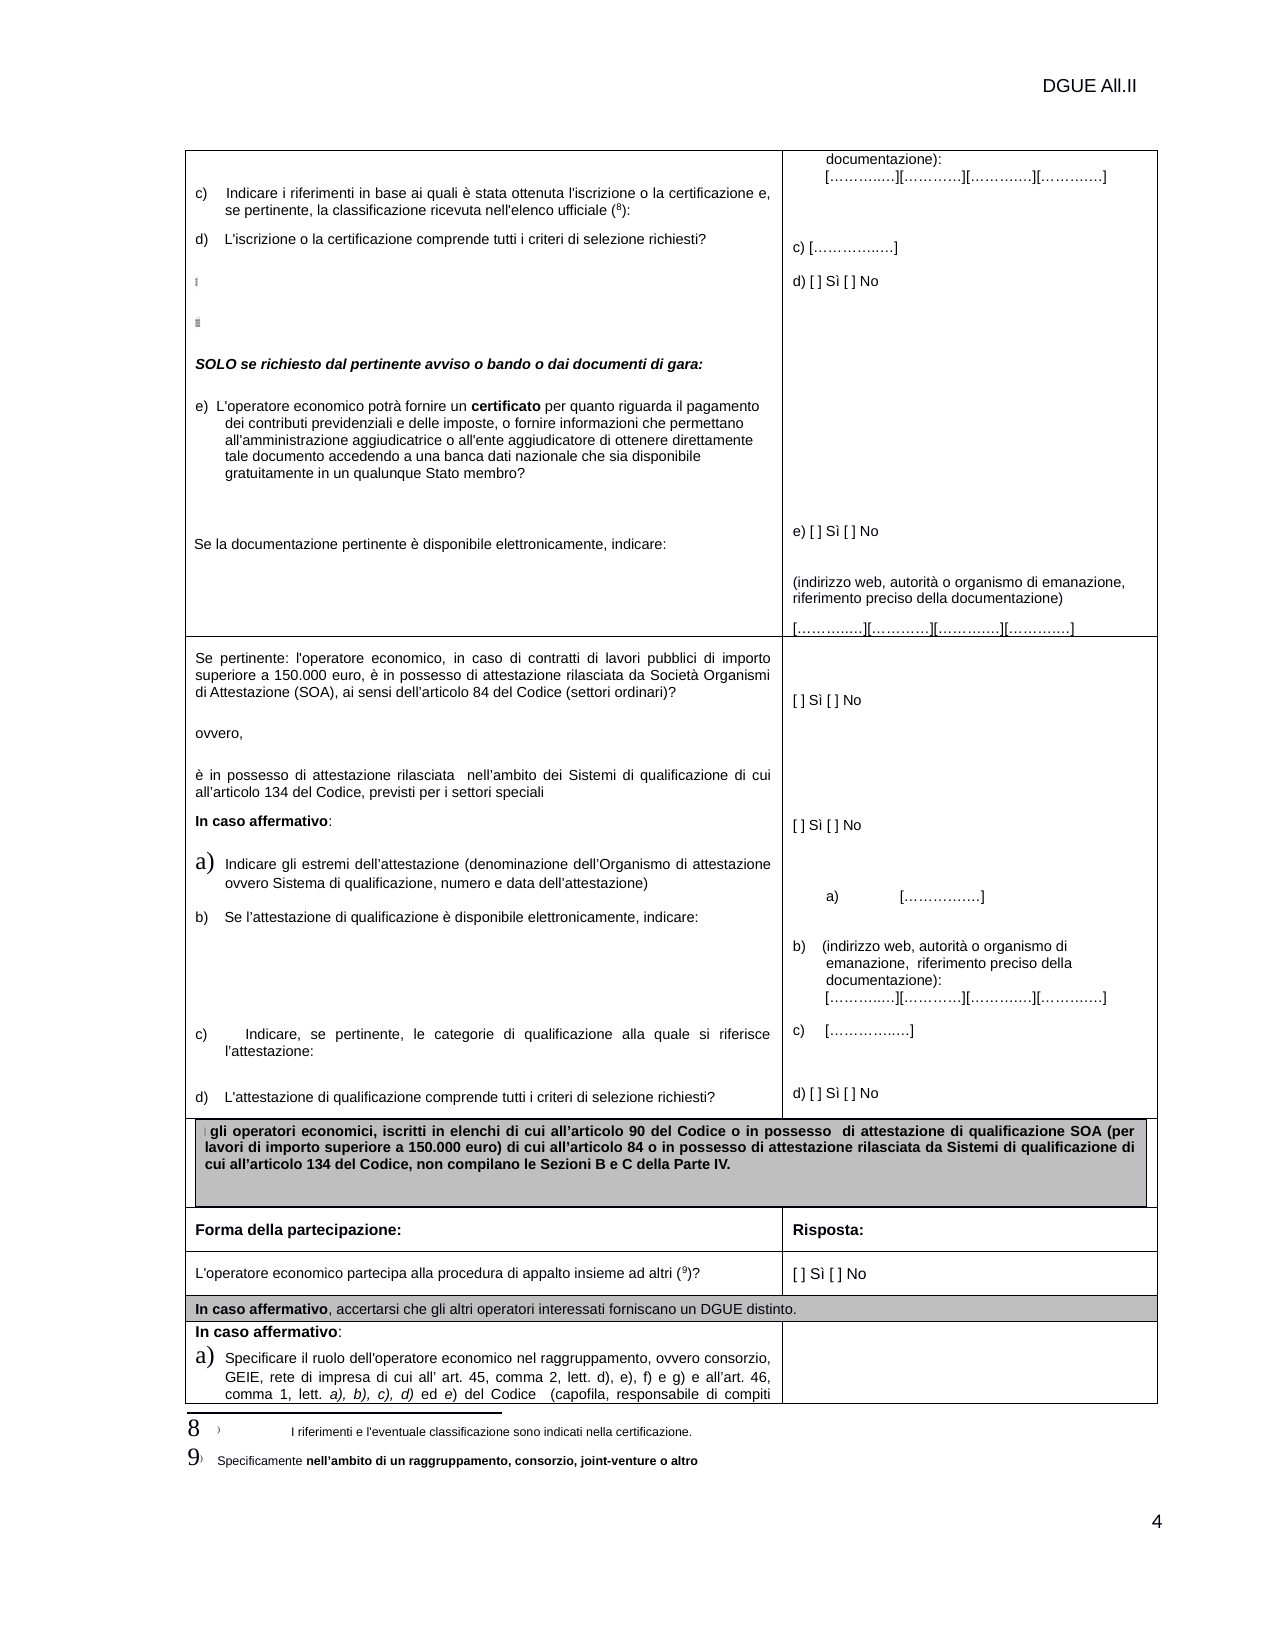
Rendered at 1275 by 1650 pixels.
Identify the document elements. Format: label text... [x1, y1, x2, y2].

table_cell [ ] Sì [ ] No [783, 1252, 1157, 1295]
table_cell In caso affermativo, accertarsi che gli altri operatori interessati forniscano un DGUE distinto. [186, 1296, 1157, 1321]
table_cell Forma della partecipazione: [186, 1208, 782, 1251]
table_cell Se pertinente: l'operatore economico è iscritto in un elenco ufficiale di imprenditori, fornitori, o prestatori di servizi o possiede una certificazione rilasciata da organismi accreditati, ai sensi dell’articolo 90 del Codice ? In caso affermativo: Rispondere compilando le altre parti di questa sezione, la sezione B e, ove pertinente, la sezione C della presente parte, la parte III, la parte V se applicabile, e in ogni caso compilare e firmare la parte VI. Indicare la denominazione dell'elenco o del certificato e, se pertinente, il pertinente numero di iscrizione o della certificazione b) Se il certificato di iscrizione o la certificazione è disponibile elettronicamente, indicare: c) Indicare i riferimenti in base ai quali è stata ottenuta l'iscrizione o la certificazione e, se pertinente, la classificazione ricevuta nell'elenco ufficiale (): d) L'iscrizione o la certificazione comprende tutti i criteri di selezione richiesti? In caso di risposta negativa alla lettera d): Inserire inoltre tutte le informazioni mancanti nella parte IV, sezione A, B, C, o D secondo il caso SOLO se richiesto dal pertinente avviso o bando o dai documenti di gara: e) L'operatore economico potrà fornire un certificato per quanto riguarda il pagamento dei contributi previdenziali e delle imposte, o fornire informazioni che permettano all'amministrazione aggiudicatrice o all'ente aggiudicatore di ottenere direttamente tale documento accedendo a una banca dati nazionale che sia disponibile gratuitamente in un qualunque Stato membro? Se la documentazione pertinente è disponibile elettronicamente, indicare: [186, 151, 782, 636]
table_cell documentazione): [………..…][…………][……….…][……….…] c) […………..…] d) [ ] Sì [ ] No e) [ ] Sì [ ] No (indirizzo web, autorità o organismo di emanazione, riferimento preciso della documentazione) [………..…][…………][……….…][……….…] [783, 151, 1157, 636]
table_cell L'operatore economico partecipa alla procedura di appalto insieme ad altri ()? [186, 1252, 782, 1295]
table_cell Risposta: [783, 1208, 1157, 1251]
table_cell [ ] Sì [ ] No [ ] Sì [ ] No [………….…] b) (indirizzo web, autorità o organismo di emanazione, riferimento preciso della documentazione): [………..…][…………][……….…][……….…] c) […………..…] d) [ ] Sì [ ] No [783, 637, 1157, 1118]
table_cell Se pertinente: l'operatore economico, in caso di contratti di lavori pubblici di importo superiore a 150.000 euro, è in possesso di attestazione rilasciata da Società Organismi di Attestazione (SOA), ai sensi dell’articolo 84 del Codice (settori ordinari)? ovvero, è in possesso di attestazione rilasciata nell’ambito dei Sistemi di qualificazione di cui all’articolo 134 del Codice, previsti per i settori speciali In caso affermativo: Indicare gli estremi dell’attestazione (denominazione dell’Organismo di attestazione ovvero Sistema di qualificazione, numero e data dell’attestazione) b) Se l’attestazione di qualificazione è disponibile elettronicamente, indicare: c) Indicare, se pertinente, le categorie di qualificazione alla quale si riferisce l’attestazione: d) L'attestazione di qualificazione comprende tutti i criteri di selezione richiesti? [186, 637, 782, 1118]
table_cell In caso affermativo: Specificare il ruolo dell'operatore economico nel raggruppamento, ovvero consorzio, GEIE, rete di impresa di cui all’ art. 45, comma 2, lett. d), e), f) e g) e all’art. 46, comma 1, lett. a), b), c), d) ed e) del Codice (capofila, responsabile di compiti [186, 1322, 782, 1403]
table_cell [783, 1322, 1157, 1403]
